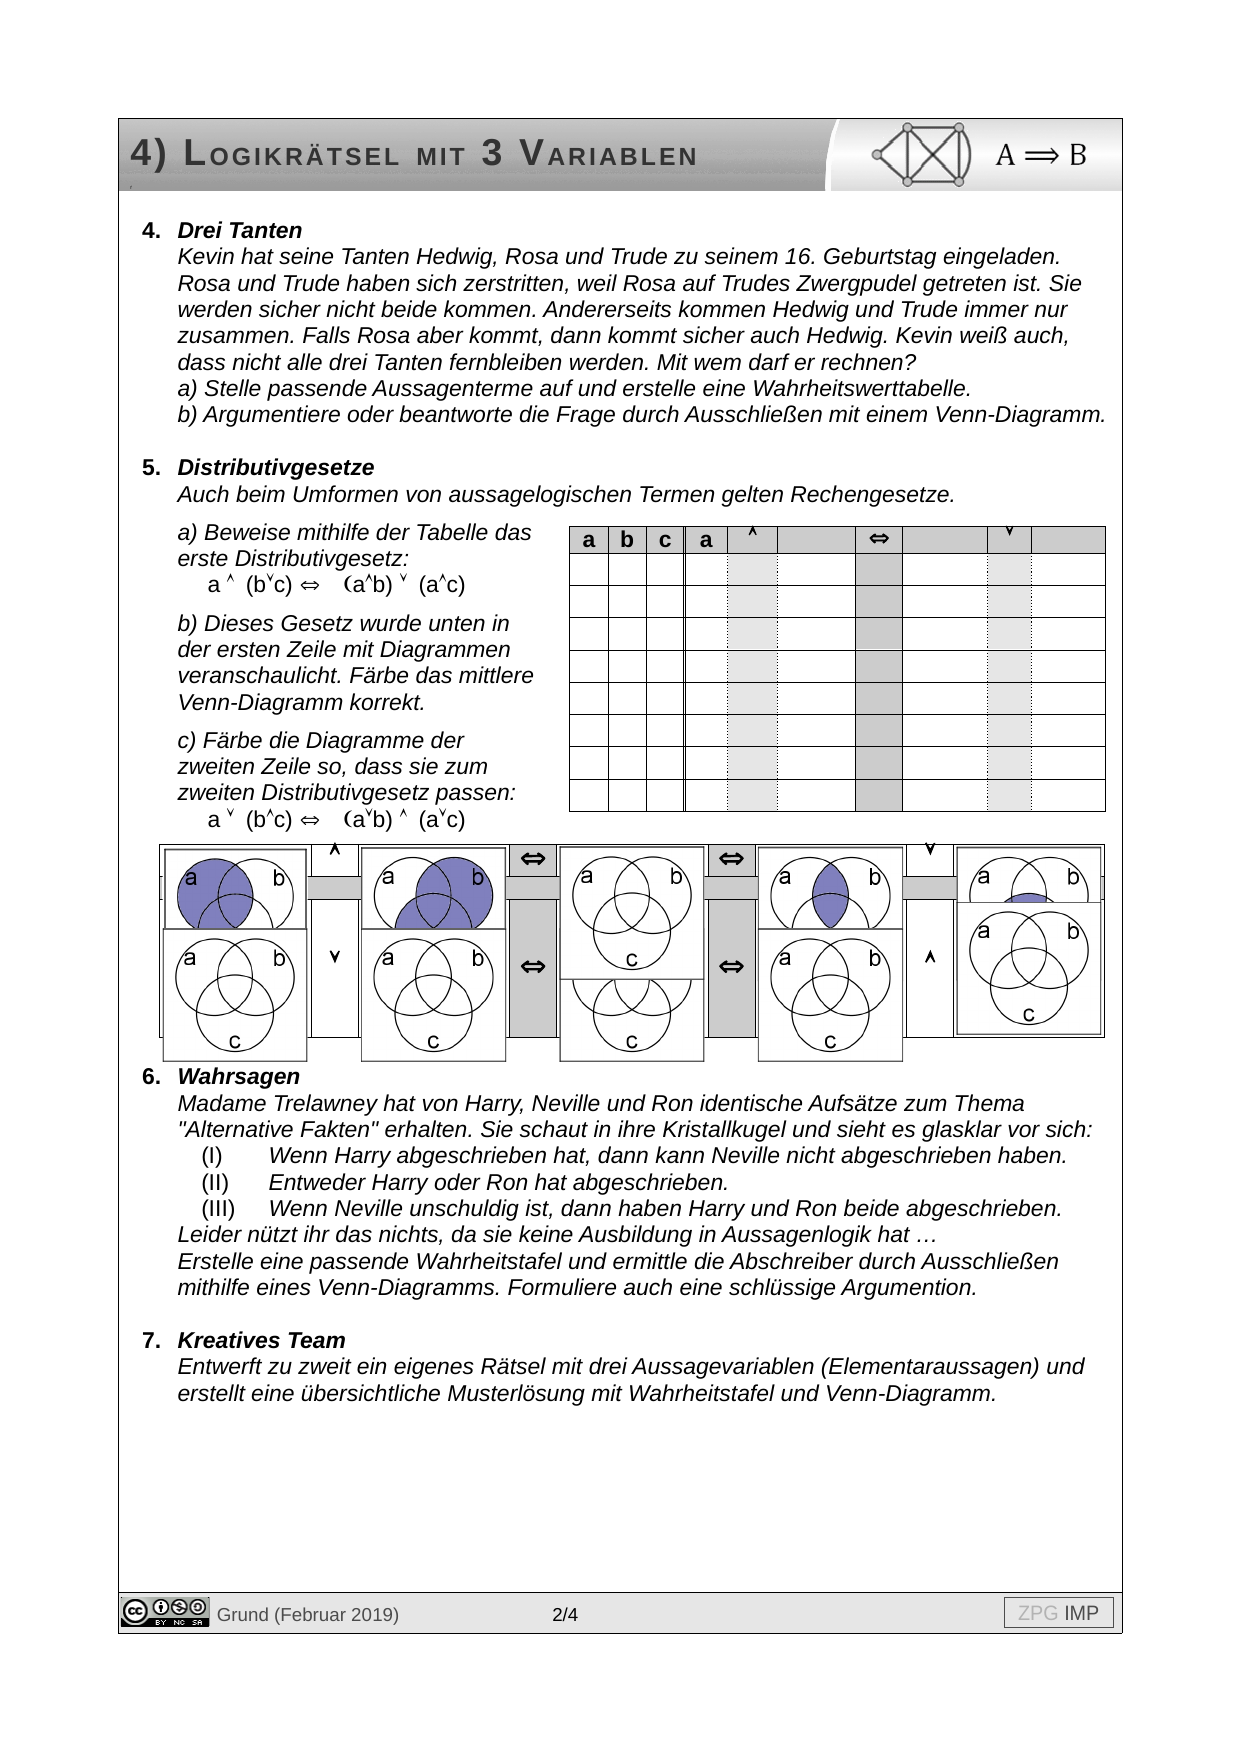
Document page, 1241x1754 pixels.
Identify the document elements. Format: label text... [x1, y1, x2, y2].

table_cell [903, 780, 987, 811]
table_cell [686, 715, 727, 746]
table_header  [907, 845, 953, 876]
table_cell [570, 618, 608, 649]
table_cell [705, 877, 757, 899]
list [567, 523, 1109, 836]
table_cell [686, 651, 727, 682]
table_header  [510, 845, 556, 876]
table_cell [988, 780, 1031, 811]
table_cell  [709, 900, 755, 1037]
table_cell [777, 715, 855, 746]
table_cell [728, 586, 777, 617]
table_cell [988, 618, 1031, 649]
table_header [1032, 527, 1105, 553]
table_cell [903, 618, 987, 649]
table_header a [686, 527, 727, 553]
table_cell [686, 780, 727, 811]
table_cell [647, 651, 683, 682]
table_cell [686, 618, 727, 649]
table_cell [647, 618, 683, 649]
table_cell  [907, 900, 953, 1037]
list Auch beim Umformen von aussagelogischen Termen gelten Rechengesetze. [177, 481, 1122, 507]
table_cell [686, 683, 727, 714]
picture [956, 846, 1102, 1035]
table_header  [728, 527, 777, 553]
table_header [557, 845, 708, 876]
table_cell [903, 586, 987, 617]
table_cell [570, 747, 608, 779]
table_cell [1031, 683, 1105, 714]
list Distributivgesetze [142, 454, 1122, 481]
table_cell [728, 554, 777, 585]
list a) Beweise mithilfe der Tabelle das erste Distributivgesetz: a  (bc)  (ab)  (ac) [177, 519, 1122, 598]
table_header [160, 845, 311, 876]
table_cell [728, 683, 777, 714]
picture [361, 846, 507, 1062]
table_cell [609, 586, 646, 617]
table_cell [1031, 586, 1105, 617]
table_cell [777, 651, 855, 682]
table_cell [609, 651, 646, 682]
table_cell [988, 651, 1031, 682]
table_cell [777, 618, 855, 649]
table_cell [647, 683, 683, 714]
list Kreatives Team Entwerft zu zweit ein eigenes Rätsel mit drei Aussagevariablen (Elementaraussagen) und erstellt eine übersichtliche Musterlösung mit Wahrheitstafel und Venn-Diagramm. [142, 1327, 1122, 1406]
table_cell  [510, 900, 556, 1037]
table_cell [903, 651, 987, 682]
picture [162, 846, 308, 1062]
table_cell [856, 651, 902, 682]
table_cell [777, 554, 855, 585]
table_cell [647, 586, 683, 617]
table_cell [686, 747, 727, 779]
table_header  [312, 845, 358, 876]
picture [120, 1597, 210, 1627]
table_cell [570, 715, 608, 746]
table_cell [856, 586, 902, 617]
list c) Färbe die Diagramme der zweiten Zeile so, dass sie zum zweiten Distributivgesetz passen: a  (bc)  (ab)  (ac) [177, 727, 567, 832]
table_cell [728, 715, 777, 746]
table_cell [728, 651, 777, 682]
table_cell [988, 747, 1031, 779]
table_cell [686, 554, 727, 585]
table_cell [903, 554, 987, 585]
table_cell [609, 780, 646, 811]
table_cell [777, 586, 855, 617]
table_cell [1031, 715, 1105, 746]
table_cell [507, 877, 559, 899]
table_cell [856, 747, 902, 779]
list Drei Tanten Kevin hat seine Tanten Hedwig, Rosa und Trude zu seinem 16. Geburtstag eingeladen. Rosa und Trude haben sich zerstritten, weil Rosa auf Trudes Zwergpudel getreten ist. Sie werden sicher nicht beide kommen. Andererseits kommen Hedwig und Trude immer nur zusammen. Falls Rosa aber kommt, dann kommt sicher auch Hedwig. Kevin weiß auch, dass nicht alle drei Tanten fernbleiben werden. Mit wem darf er rechnen? a) Stelle passende Aussagenterme auf und erstelle eine Wahrheitswerttabelle. b) Argumentiere oder beantworte die Frage durch Ausschließen mit einem Venn-Diagramm. [142, 217, 1122, 454]
table_header b [609, 527, 646, 553]
table_header [778, 527, 855, 553]
table_cell [609, 715, 646, 746]
table_cell [308, 877, 361, 899]
table_cell [570, 780, 608, 811]
table_cell [988, 683, 1031, 714]
table_cell [988, 586, 1031, 617]
table_cell [609, 683, 646, 714]
list Wahrsagen Madame Trelawney hat von Harry, Neville und Ron identische Aufsätze zum Thema "Alternative Fakten" erhalten. Sie schaut in ihre Kristallkugel und sieht es glasklar vor sich: (I) Wenn Harry abgeschrieben hat, dann kann Neville nicht abgeschrieben haben. (II) Entweder Harry oder Ron hat abgeschrieben. (III) Wenn Neville unschuldig ist, dann haben Harry und Ron beide abgeschrieben. Leider nützt ihr das nichts, da sie keine Ausbildung in Aussagenlogik hat … Erstelle eine passende Wahrheitstafel und ermittle die Abschreiber durch Ausschließen mithilfe eines Venn-Diagramms. Formuliere auch eine schlüssige Argumention. [142, 1063, 1122, 1327]
table_cell [647, 715, 683, 746]
table_header [903, 527, 987, 553]
table_cell [647, 554, 683, 585]
table_cell [856, 683, 902, 714]
table_header  [988, 527, 1031, 553]
table_header c [647, 527, 683, 553]
table_cell [903, 683, 987, 714]
table_cell [570, 651, 608, 682]
table_cell [647, 780, 683, 811]
table_cell [728, 780, 777, 811]
table_cell [903, 747, 987, 779]
table_header  [856, 527, 902, 553]
table_cell [1031, 780, 1105, 811]
picture [559, 846, 705, 1062]
table_cell [570, 554, 608, 585]
list b) Dieses Gesetz wurde unten in der ersten Zeile mit Diagrammen veranschaulicht. Färbe das mittlere Venn-Diagramm korrekt. [177, 609, 567, 715]
table_cell [570, 586, 608, 617]
table_cell [1031, 554, 1105, 585]
table_cell [647, 747, 683, 779]
table_cell [686, 586, 727, 617]
picture [757, 846, 904, 1062]
table_cell [728, 747, 777, 779]
table_cell [728, 618, 777, 649]
table_cell [777, 780, 855, 811]
table_header  [709, 845, 755, 876]
table_cell [609, 747, 646, 779]
table_cell [1031, 618, 1105, 649]
table_cell [856, 618, 902, 649]
table_cell [856, 780, 902, 811]
table_cell [777, 683, 855, 714]
table_header a [570, 527, 608, 553]
table_cell [903, 715, 987, 746]
table_cell [988, 715, 1031, 746]
table_cell [570, 683, 608, 714]
table_cell [988, 554, 1031, 585]
table_cell [1031, 651, 1105, 682]
table_cell [609, 618, 646, 649]
table_cell [777, 747, 855, 779]
picture [119, 119, 1122, 191]
table_cell  [312, 900, 358, 1037]
table_cell [856, 715, 902, 746]
table_cell [856, 554, 902, 585]
table_cell [609, 554, 646, 585]
table_cell [1031, 747, 1105, 779]
table_cell [904, 877, 956, 899]
